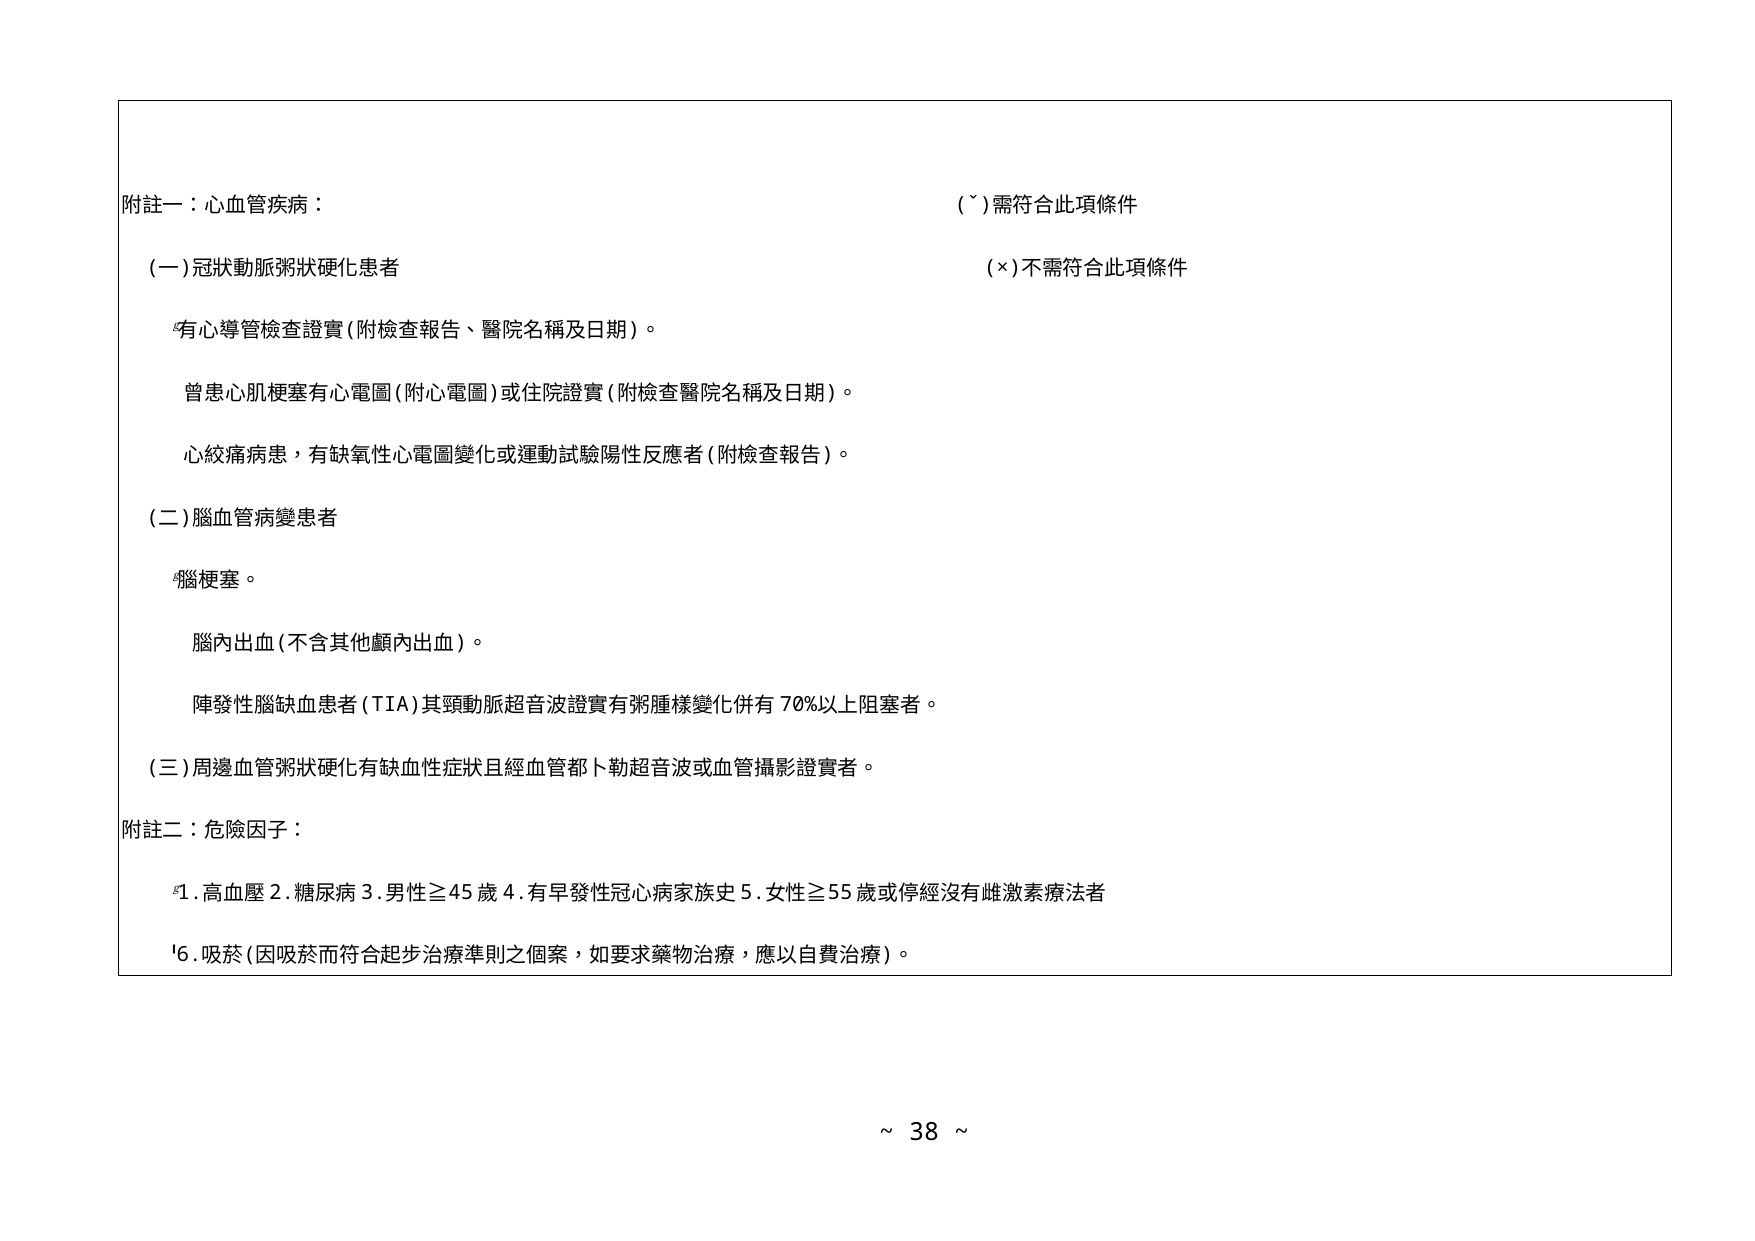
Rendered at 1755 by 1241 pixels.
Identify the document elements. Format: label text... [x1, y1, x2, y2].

table_cell 附註一：心血管疾病： (ˇ)需符合此項條件 (一)冠狀動脈粥狀硬化患者 (×)不需符合此項條件 有心導管檢查證實(附檢查報告、醫院名稱及日期)。 曾患心肌梗塞有心電圖(附心電圖)或住院證實(附檢查醫院名稱及日期)。 心絞痛病患，有缺氧性心電圖變化或運動試驗陽性反應者(附檢查報告)。 (二)腦血管病變患者 腦梗塞。 腦內出血(不含其他顱內出血)。 陣發性腦缺血患者(TIA)其頸動脈超音波證實有粥腫樣變化併有70%以上阻塞者。 (三)周邊血管粥狀硬化有缺血性症狀且經血管都卜勒超音波或血管攝影證實者。 附註二：危險因子： 1.高血壓2.糖尿病3.男性≧45歲4.有早發性冠心病家族史5.女性≧55歲或停經沒有雌激素療法者 6.吸菸(因吸菸而符合起步治療準則之個案，如要求藥物治療，應以自費治療)。 [119, 101, 1671, 974]
